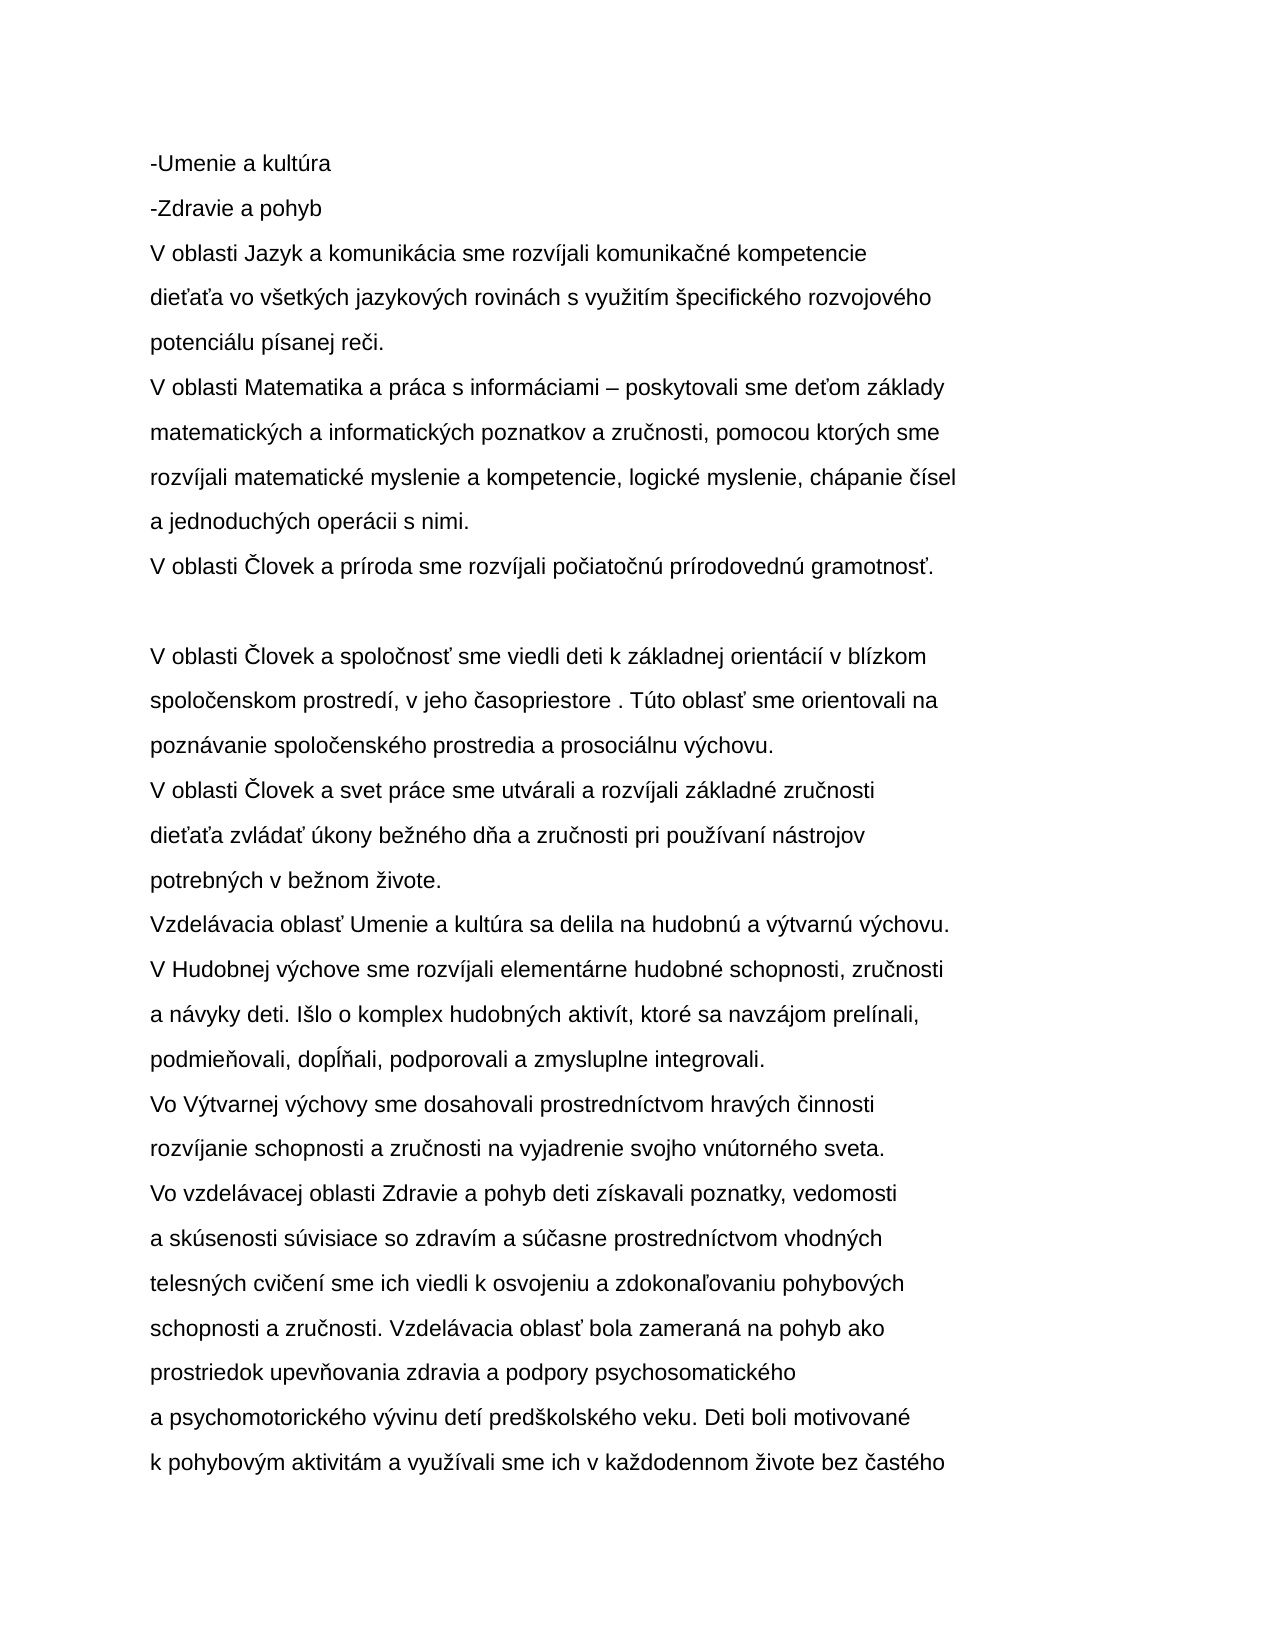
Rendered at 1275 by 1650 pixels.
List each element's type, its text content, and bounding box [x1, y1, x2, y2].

text prostriedok upevňovania zdravia a podpory psychosomatického [150, 1359, 1125, 1386]
text Vzdelávacia oblasť Umenie a kultúra sa delila na hudobnú a výtvarnú výchovu. [150, 911, 1125, 938]
text V Hudobnej výchove sme rozvíjali elementárne hudobné schopnosti, zručnosti [150, 956, 1125, 983]
text podmieňovali, dopĺňali, podporovali a zmysluplne integrovali. [150, 1046, 1125, 1072]
text telesných cvičení sme ich viedli k osvojeniu a zdokonaľovaniu pohybových [150, 1270, 1125, 1296]
text a skúsenosti súvisiace so zdravím a súčasne prostredníctvom vhodných [150, 1225, 1125, 1251]
text poznávanie spoločenského prostredia a prosociálnu výchovu. [150, 732, 1125, 759]
text a jednoduchých operácii s nimi. [150, 508, 1125, 535]
text -Umenie a kultúra [150, 150, 1125, 176]
text -Zdravie a pohyb [150, 195, 1125, 221]
text dieťaťa zvládať úkony bežného dňa a zručnosti pri používaní nástrojov [150, 822, 1125, 848]
text rozvíjanie schopnosti a zručnosti na vyjadrenie svojho vnútorného sveta. [150, 1135, 1125, 1162]
text V oblasti Matematika a práca s informáciami – poskytovali sme deťom základy [150, 374, 1125, 400]
text k pohybovým aktivitám a využívali sme ich v každodennom živote bez častého [150, 1449, 1125, 1475]
text V oblasti Jazyk a komunikácia sme rozvíjali komunikačné kompetencie [150, 239, 1125, 266]
text matematických a informatických poznatkov a zručnosti, pomocou ktorých sme [150, 419, 1125, 445]
text V oblasti Človek a svet práce sme utvárali a rozvíjali základné zručnosti [150, 777, 1125, 803]
text dieťaťa vo všetkých jazykových rovinách s využitím špecifického rozvojového [150, 284, 1125, 311]
text rozvíjali matematické myslenie a kompetencie, logické myslenie, chápanie čísel [150, 463, 1125, 490]
text schopnosti a zručnosti. Vzdelávacia oblasť bola zameraná na pohyb ako [150, 1314, 1125, 1341]
text a psychomotorického vývinu detí predškolského veku. Deti boli motivované [150, 1404, 1125, 1431]
text V oblasti Človek a príroda sme rozvíjali počiatočnú prírodovednú gramotnosť. [150, 553, 1125, 579]
text Vo vzdelávacej oblasti Zdravie a pohyb deti získavali poznatky, vedomosti [150, 1180, 1125, 1207]
text Vo Výtvarnej výchovy sme dosahovali prostredníctvom hravých činnosti [150, 1091, 1125, 1117]
text potenciálu písanej reči. [150, 329, 1125, 356]
text a návyky deti. Išlo o komplex hudobných aktivít, ktoré sa navzájom prelínali, [150, 1001, 1125, 1027]
text spoločenskom prostredí, v jeho časopriestore . Túto oblasť sme orientovali na [150, 687, 1125, 714]
text V oblasti Človek a spoločnosť sme viedli deti k základnej orientácií v blízkom [150, 643, 1125, 669]
text potrebných v bežnom živote. [150, 867, 1125, 893]
